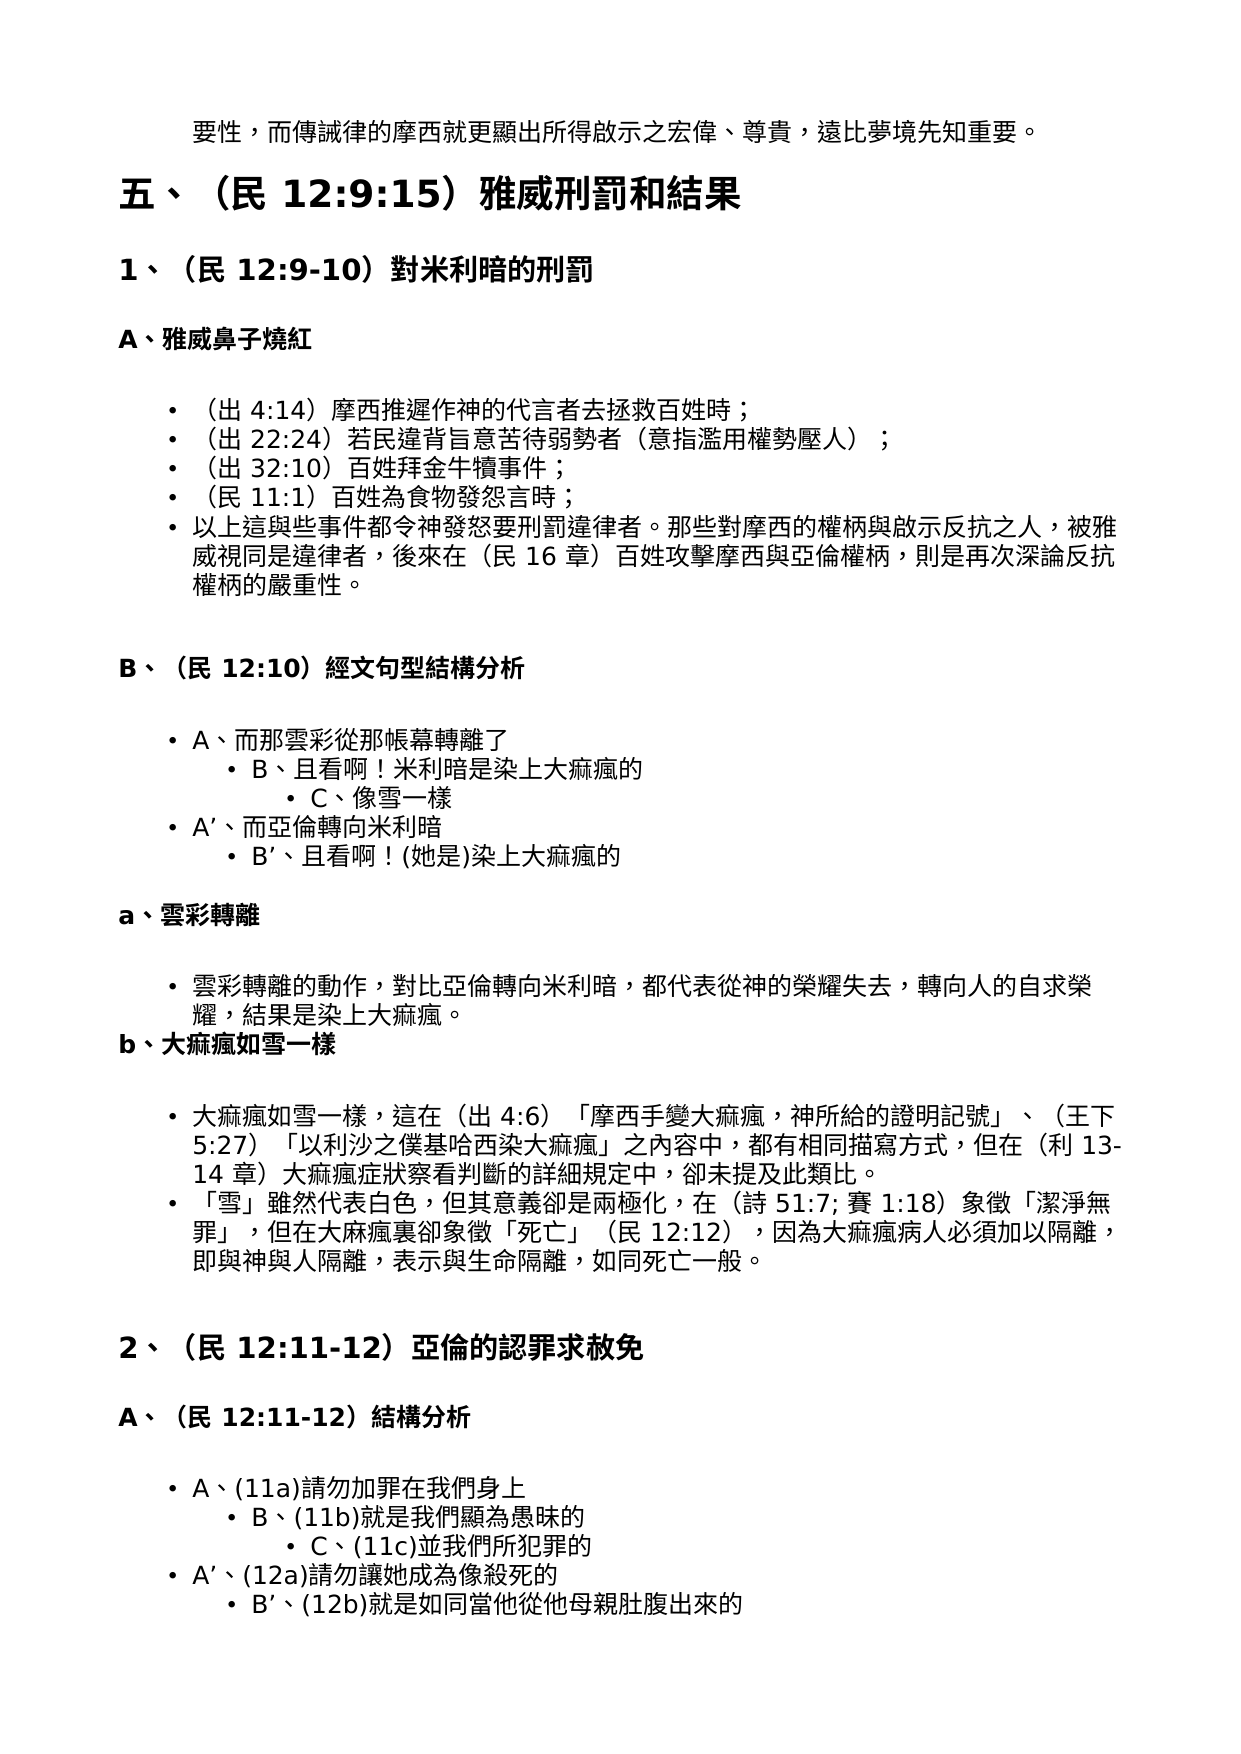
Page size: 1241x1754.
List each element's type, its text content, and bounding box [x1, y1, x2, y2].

list 以上這與些事件都令神發怒要刑罰違律者。那些對摩西的權柄與啟示反抗之人，被雅威視同是違律者，後來在（民 16 章）百姓攻擊摩西與亞倫權柄，則是再次深論反抗權柄的嚴重性。 [177, 513, 1122, 600]
list B、(11b)就是我們顯為愚昧的 [236, 1503, 1122, 1532]
list 大痲瘋如雪一樣，這在（出 4:6）「摩西手變大痲瘋，神所給的證明記號」、（王下 5:27）「以利沙之僕基哈西染大痲瘋」之內容中，都有相同描寫方式，但在（利 13-14 章）大痲瘋症狀察看判斷的詳細規定中，卻未提及此類比。 [177, 1102, 1122, 1189]
list 「雪」雖然代表白色，但其意義卻是兩極化，在（詩 51:7; 賽 1:18）象徵「潔淨無罪」，但在大麻瘋裏卻象徵「死亡」（民 12:12），因為大痲瘋病人必須加以隔離，即與神與人隔離，表示與生命隔離，如同死亡一般。 [177, 1189, 1122, 1277]
list （出 22:24）若民違背旨意苦待弱勢者（意指濫用權勢壓人）； [177, 425, 1122, 454]
subtitle A、（民 12:11-12）結構分析 [118, 1403, 1122, 1432]
list A’、(12a)請勿讓她成為像殺死的 [177, 1561, 1122, 1591]
list B、且看啊！米利暗是染上大痲瘋的 [236, 755, 1122, 784]
subtitle A、雅威鼻子燒紅 [118, 325, 1122, 354]
subtitle 五、（民 12:9:15）雅威刑罰和結果 [118, 172, 1122, 216]
list （民 11:1）百姓為食物發怨言時； [177, 483, 1122, 513]
list A’、而亞倫轉向米利暗 [177, 813, 1122, 842]
subtitle 2、（民 12:11-12）亞倫的認罪求赦免 [118, 1331, 1122, 1365]
list B’、且看啊！(她是)染上大痲瘋的 [236, 842, 1122, 872]
list A、而那雲彩從那帳幕轉離了 [177, 726, 1122, 755]
subtitle B、（民 12:10）經文句型結構分析 [118, 655, 1122, 684]
list C、像雪一樣 [295, 784, 1122, 813]
list B’、(12b)就是如同當他從他母親肚腹出來的 [236, 1591, 1122, 1620]
list （出 32:10）百姓拜金牛犢事件； [177, 454, 1122, 483]
text a、雲彩轉離 [118, 901, 1122, 930]
list （出 4:14）摩西推遲作神的代言者去拯救百姓時； [177, 396, 1122, 425]
list 雲彩轉離的動作，對比亞倫轉向米利暗，都代表從神的榮耀失去，轉向人的自求榮耀，結果是染上大痲瘋。 [177, 972, 1122, 1031]
list A、(11a)請勿加罪在我們身上 [177, 1474, 1122, 1503]
list 要性，而傳誡律的摩西就更顯出所得啟示之宏偉、尊貴，遠比夢境先知重要。 [177, 118, 1122, 147]
subtitle 1、（民 12:9-10）對米利暗的刑罰 [118, 253, 1122, 287]
text b、大痲瘋如雪一樣 [118, 1031, 1122, 1060]
list C、(11c)並我們所犯罪的 [295, 1532, 1122, 1561]
